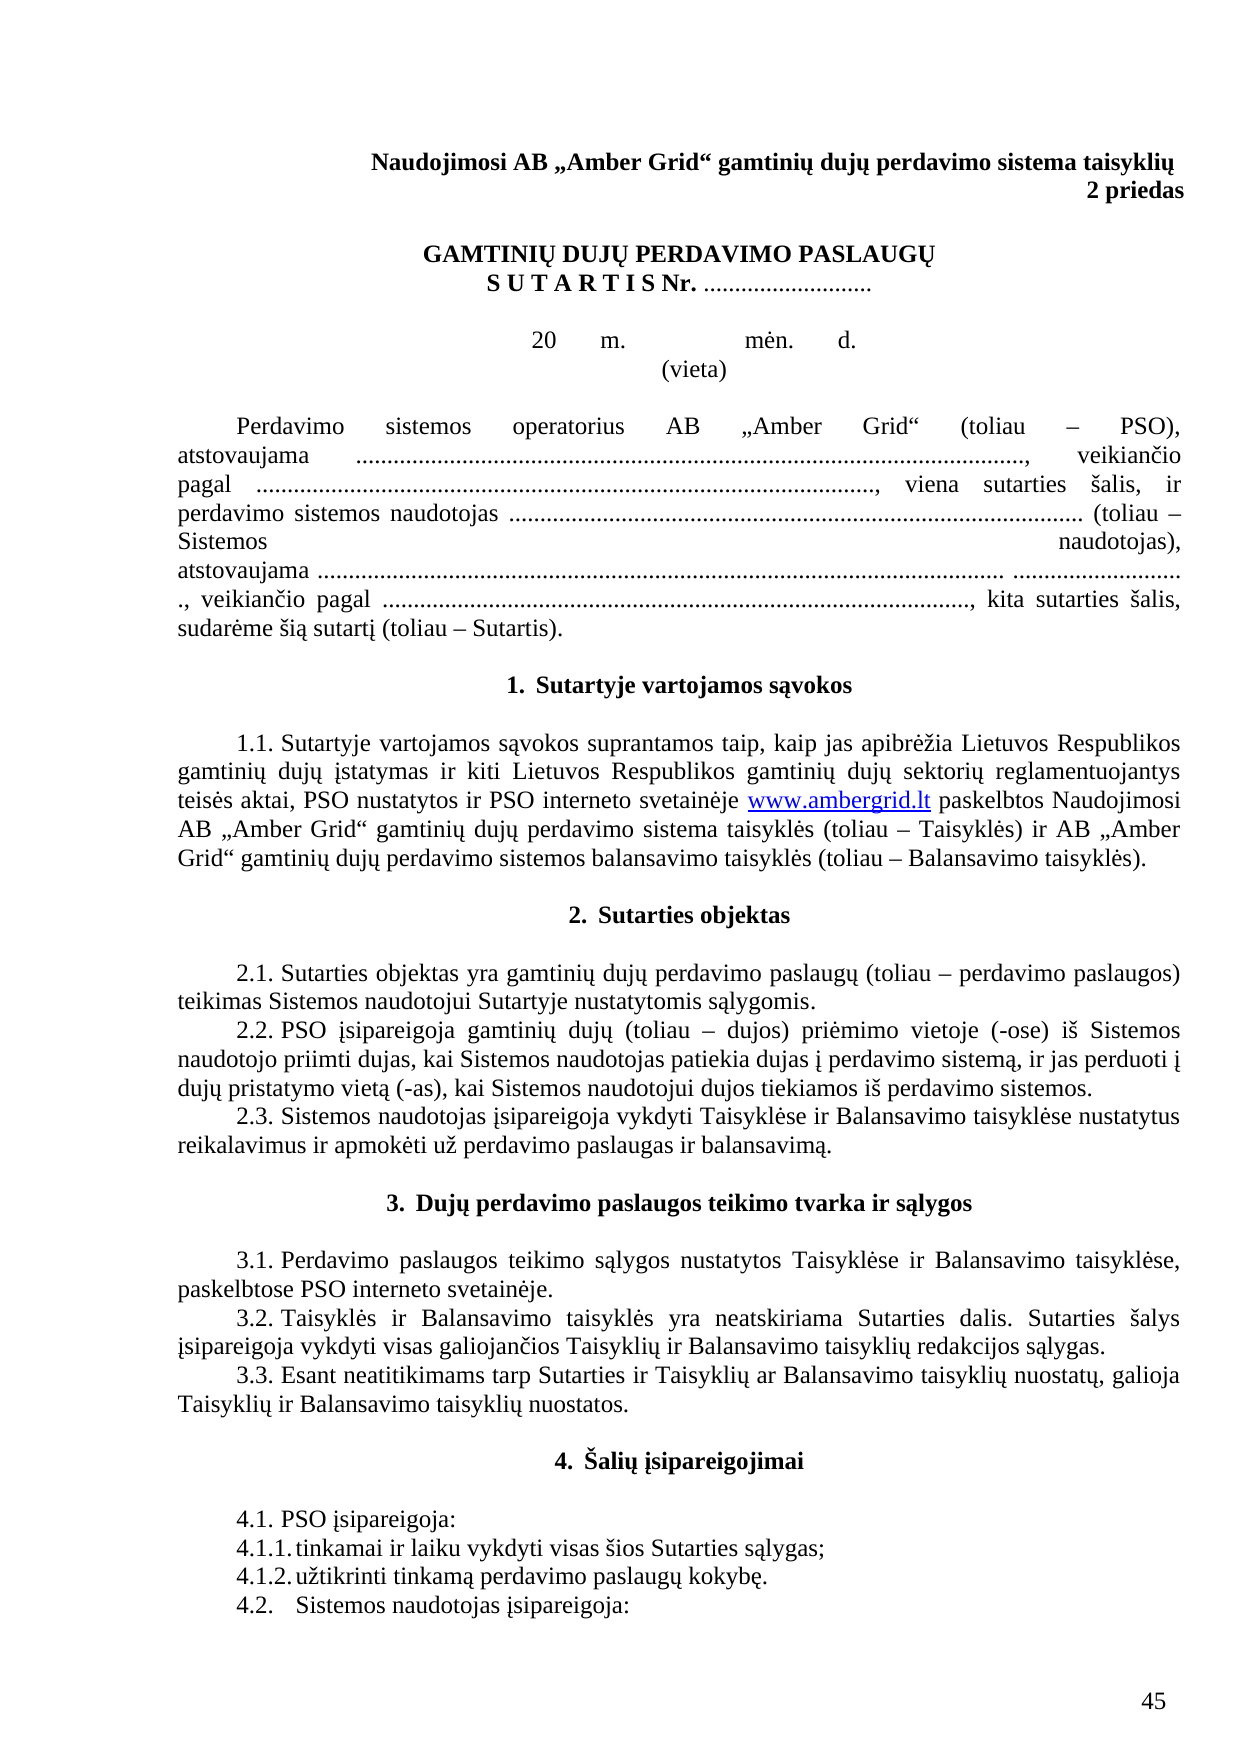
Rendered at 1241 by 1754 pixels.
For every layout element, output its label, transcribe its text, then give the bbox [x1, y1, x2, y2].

text 2 priedas [177, 176, 1184, 204]
text 4.2. Sistemos naudotojas įsipareigoja: [177, 1590, 1181, 1619]
text GAMTINIŲ DUJŲ PERDAVIMO PASLAUGŲ [177, 239, 1181, 268]
text 2.3. Sistemos naudotojas įsipareigoja vykdyti Taisyklėse ir Balansavimo taisyklėse nustatytus reikalavimus ir apmokėti už perdavimo paslaugas ir balansavimą. [177, 1101, 1181, 1159]
text Naudojimosi AB „Amber Grid“ gamtinių dujų perdavimo sistema taisyklių [185, 147, 1181, 176]
text 3.3. Esant neatitikimams tarp Sutarties ir Taisyklių ar Balansavimo taisyklių nuostatų, galioja Taisyklių ir Balansavimo taisyklių nuostatos. [177, 1360, 1181, 1418]
text 3.1. Perdavimo paslaugos teikimo sąlygos nustatytos Taisyklėse ir Balansavimo taisyklėse, paskelbtose PSO interneto svetainėje. [177, 1245, 1181, 1303]
text 20 m. mėn. d. [177, 325, 1181, 354]
text 1. Sutartyje vartojamos sąvokos [177, 670, 1181, 699]
text 1.1. Sutartyje vartojamos sąvokos suprantamos taip, kaip jas apibrėžia Lietuvos Respublikos gamtinių dujų įstatymas ir kiti Lietuvos Respublikos gamtinių dujų sektorių reglamentuojantys teisės aktai, PSO nustatytos ir PSO interneto svetainėje www.ambergrid.lt paskelbtos Naudojimosi AB „Amber Grid“ gamtinių dujų perdavimo sistema taisyklės (toliau – Taisyklės) ir AB „Amber Grid“ gamtinių dujų perdavimo sistemos balansavimo taisyklės (toliau – Balansavimo taisyklės). [177, 728, 1181, 871]
text S U T A R T I S Nr. ........................... [177, 268, 1181, 296]
text 4.1. PSO įsipareigoja: [177, 1504, 1181, 1533]
text 2.2. PSO įsipareigoja gamtinių dujų (toliau – dujos) priėmimo vietoje (-ose) iš Sistemos naudotojo priimti dujas, kai Sistemos naudotojas patiekia dujas į perdavimo sistemą, ir jas perduoti į dujų pristatymo vietą (-as), kai Sistemos naudotojui dujos tiekiamos iš perdavimo sistemos. [177, 1015, 1181, 1101]
text (vieta) [177, 354, 1181, 383]
text 4.1.2. užtikrinti tinkamą perdavimo paslaugų kokybę. [177, 1561, 1181, 1590]
text 3. Dujų perdavimo paslaugos teikimo tvarka ir sąlygos [177, 1188, 1181, 1216]
text 4.1.1. tinkamai ir laiku vykdyti visas šios Sutarties sąlygas; [177, 1533, 1181, 1561]
text 2. Sutarties objektas [177, 900, 1181, 929]
text 3.2. Taisyklės ir Balansavimo taisyklės yra neatskiriama Sutarties dalis. Sutarties šalys įsipareigoja vykdyti visas galiojančios Taisyklių ir Balansavimo taisyklių redakcijos sąlygas. [177, 1303, 1181, 1360]
text 2.1. Sutarties objektas yra gamtinių dujų perdavimo paslaugų (toliau – perdavimo paslaugos) teikimas Sistemos naudotojui Sutartyje nustatytomis sąlygomis. [177, 958, 1181, 1015]
text 4. Šalių įsipareigojimai [177, 1446, 1181, 1475]
text Perdavimo sistemos operatorius AB „Amber Grid“ (toliau – PSO), atstovaujama ..........................................................................................................., veikiančio pagal ..................................................................................................., viena sutarties šalis, ir perdavimo sistemos naudotojas ............................................................................................ (toliau – Sistemos naudotojas), atstovaujama .............................................................................................................. ............................, veikiančio pagal .............................................................................................., kita sutarties šalis, sudarėme šią sutartį (toliau – Sutartis). [177, 411, 1181, 641]
